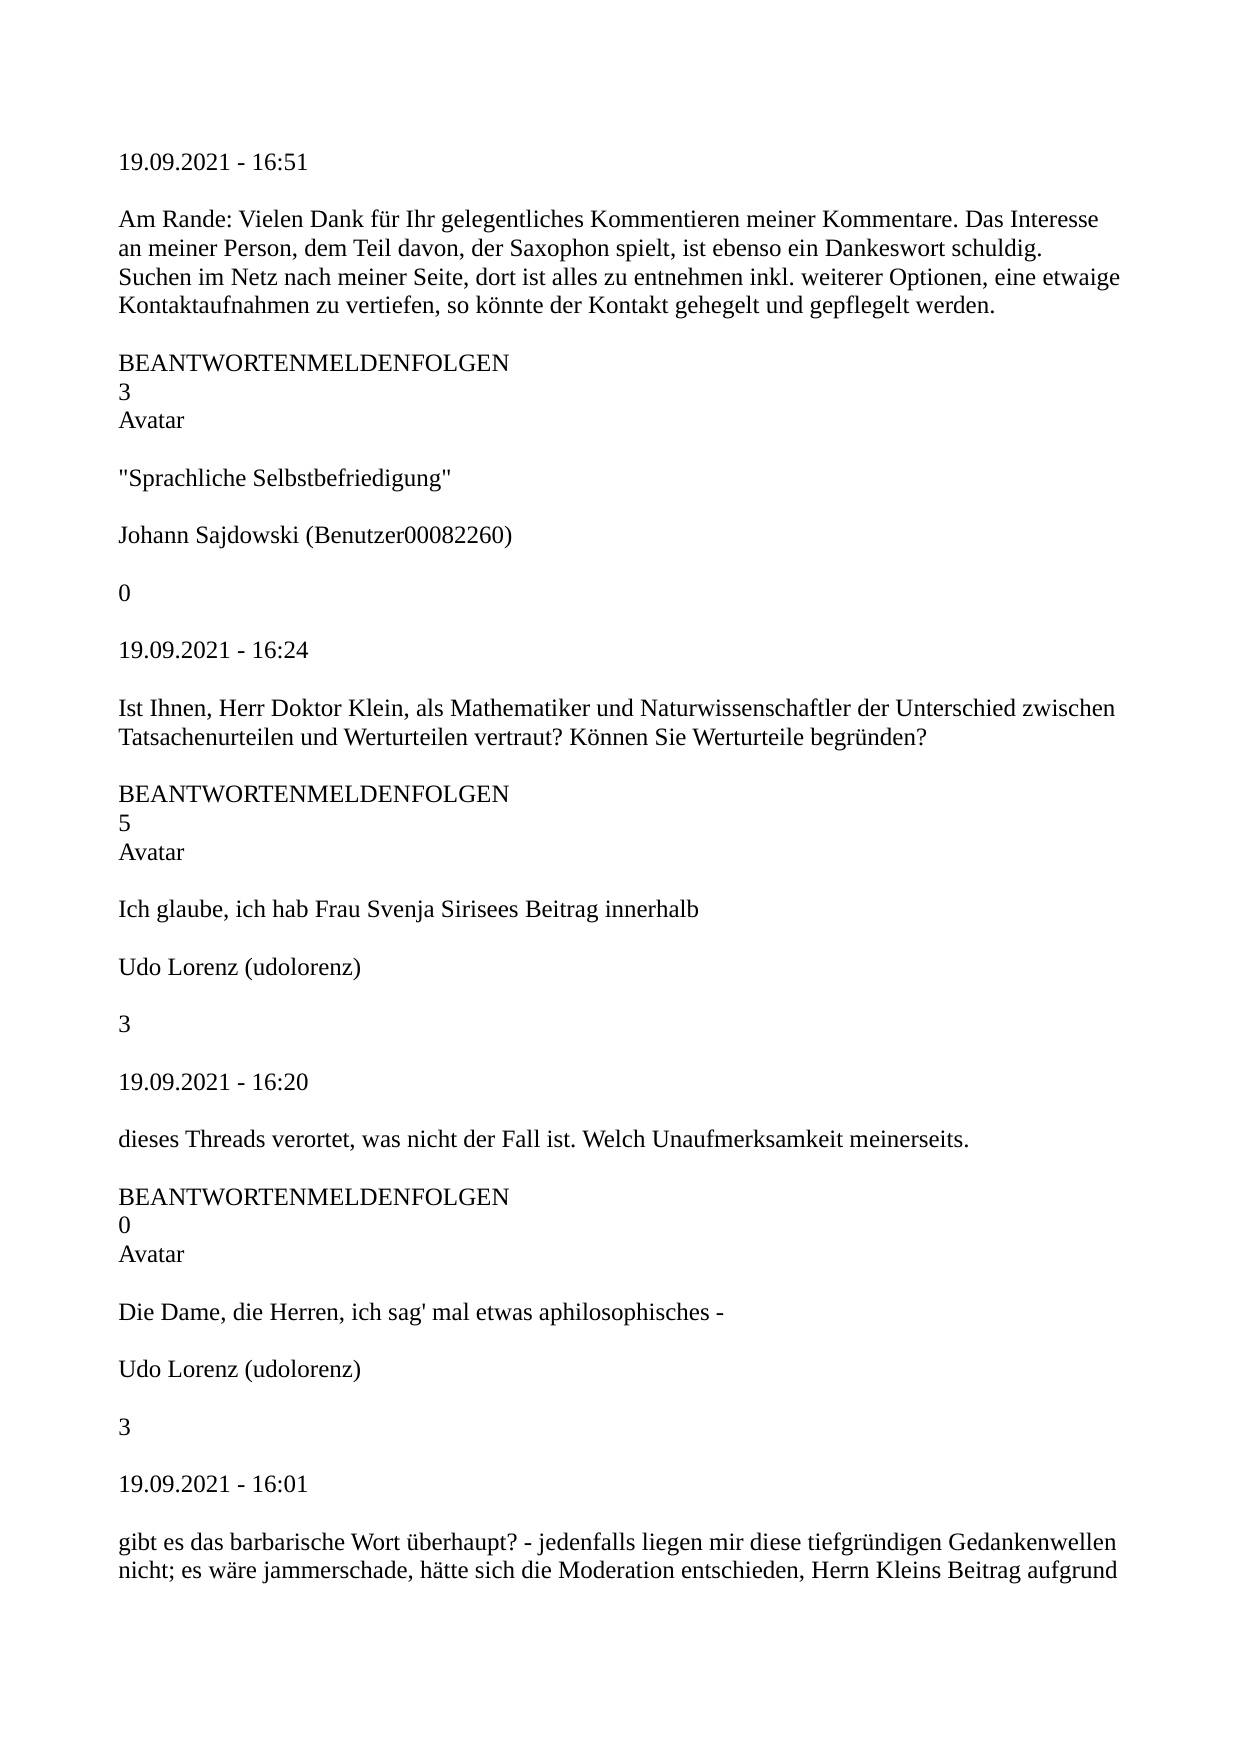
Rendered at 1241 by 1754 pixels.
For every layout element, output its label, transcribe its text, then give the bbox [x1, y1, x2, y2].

text 19.09.2021 - 16:20 [118, 1067, 1122, 1096]
text BEANTWORTENMELDENFOLGEN [118, 348, 1122, 377]
text 5 [118, 808, 1122, 837]
text 3 [118, 1412, 1122, 1441]
text Die Dame, die Herren, ich sag' mal etwas aphilosophisches - [118, 1297, 1122, 1326]
text 19.09.2021 - 16:51 [118, 147, 1122, 176]
text 3 [118, 1009, 1122, 1038]
text dieses Threads verortet, was nicht der Fall ist. Welch Unaufmerksamkeit meinerseits. [118, 1124, 1122, 1153]
text "Sprachliche Selbstbefriedigung" [118, 463, 1122, 492]
text Johann Sajdowski (Benutzer00082260) [118, 521, 1122, 549]
text Avatar [118, 837, 1122, 866]
text 0 [118, 1211, 1122, 1239]
text Ich glaube, ich hab Frau Svenja Sirisees Beitrag innerhalb [118, 894, 1122, 923]
text gibt es das barbarische Wort überhaupt? - jedenfalls liegen mir diese tiefgründigen Gedankenwellen nicht; es wäre jammerschade, hätte sich die Moderation entschieden, Herrn Kleins Beitrag aufgrund [118, 1527, 1122, 1584]
text Udo Lorenz (udolorenz) [118, 952, 1122, 981]
text 19.09.2021 - 16:01 [118, 1469, 1122, 1498]
text Udo Lorenz (udolorenz) [118, 1354, 1122, 1383]
text 19.09.2021 - 16:24 [118, 636, 1122, 664]
text 3 [118, 377, 1122, 406]
text BEANTWORTENMELDENFOLGEN [118, 1182, 1122, 1211]
text 0 [118, 578, 1122, 607]
text Ist Ihnen, Herr Doktor Klein, als Mathematiker und Naturwissenschaftler der Unterschied zwischen Tatsachenurteilen und Werturteilen vertraut? Können Sie Werturteile begründen? [118, 693, 1122, 751]
text Avatar [118, 406, 1122, 434]
text BEANTWORTENMELDENFOLGEN [118, 779, 1122, 808]
text Am Rande: Vielen Dank für Ihr gelegentliches Kommentieren meiner Kommentare. Das Interesse an meiner Person, dem Teil davon, der Saxophon spielt, ist ebenso ein Dankeswort schuldig. Suchen im Netz nach meiner Seite, dort ist alles zu entnehmen inkl. weiterer Optionen, eine etwaige Kontaktaufnahmen zu vertiefen, so könnte der Kontakt gehegelt und gepflegelt werden. [118, 204, 1122, 319]
text Avatar [118, 1239, 1122, 1268]
